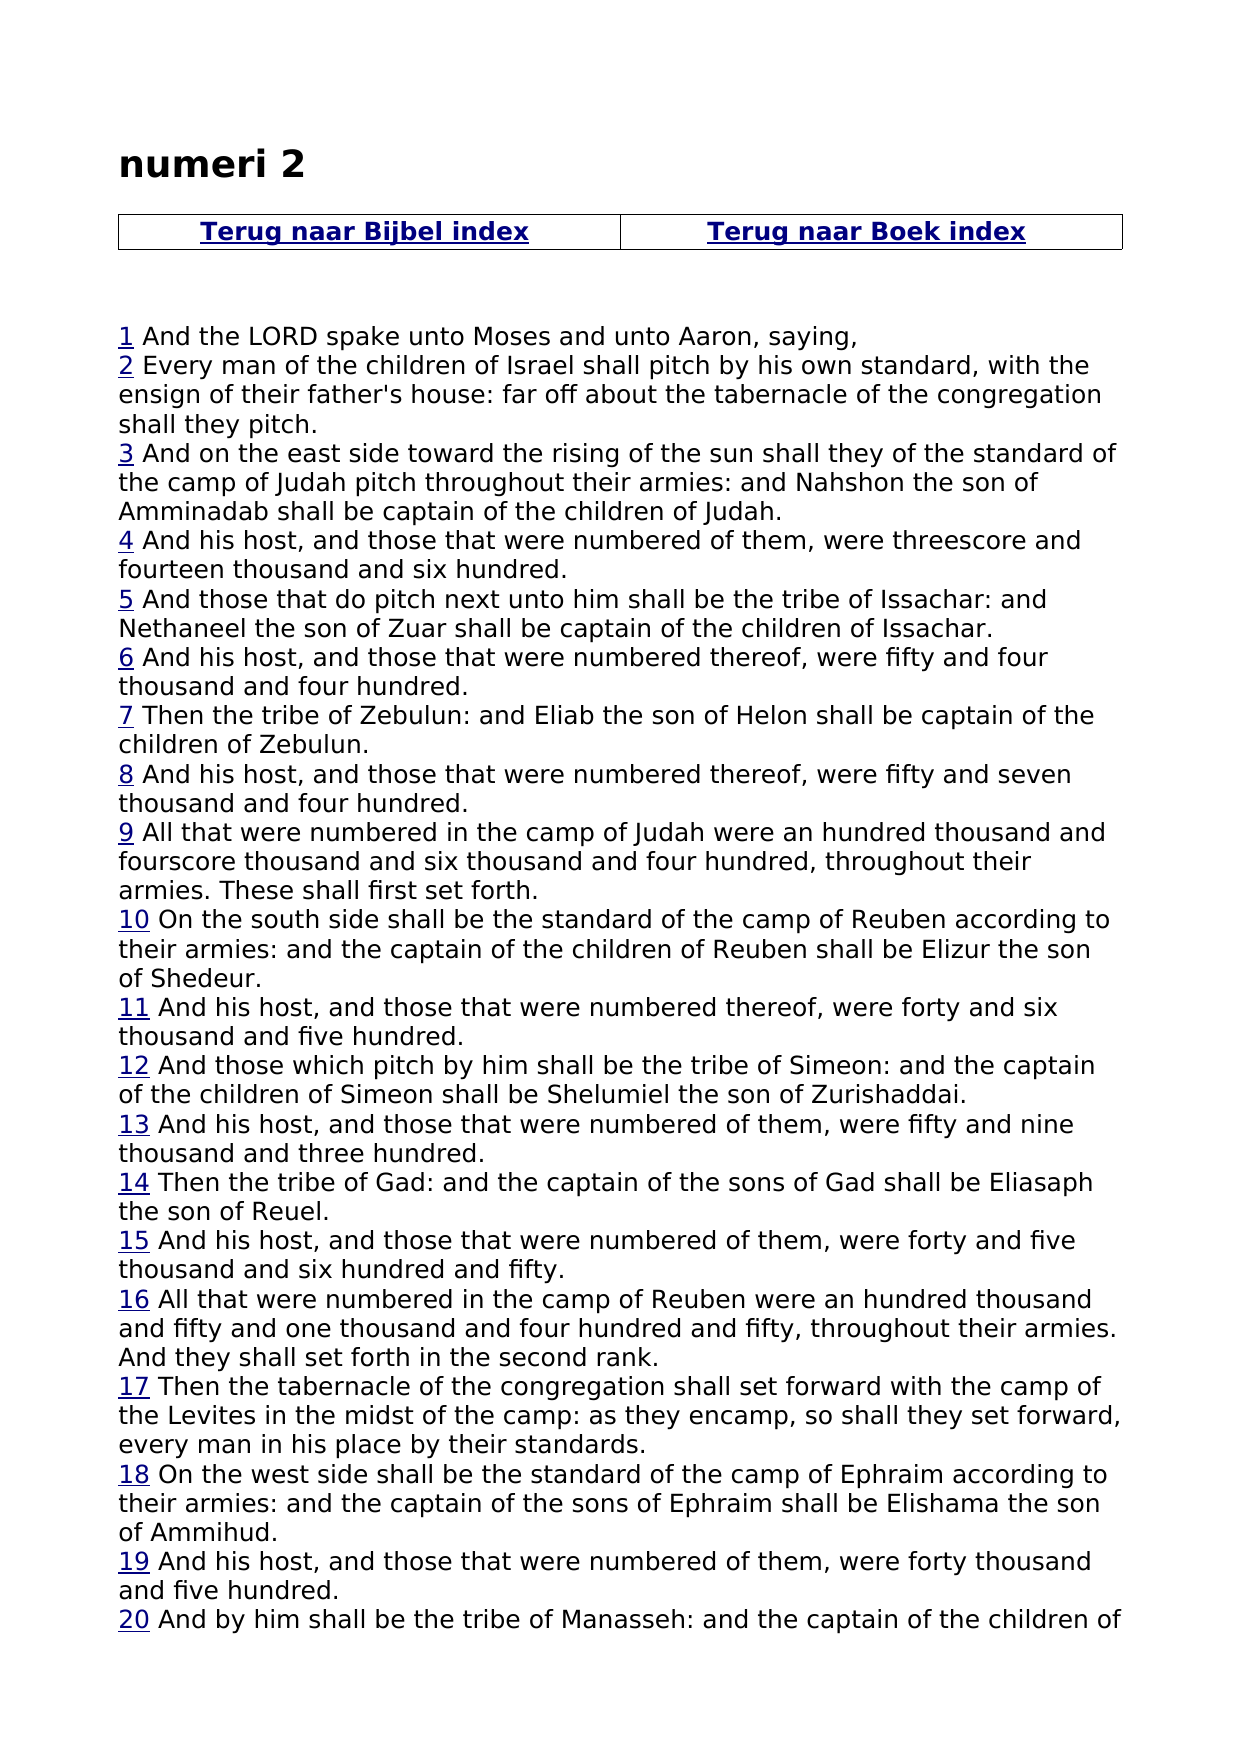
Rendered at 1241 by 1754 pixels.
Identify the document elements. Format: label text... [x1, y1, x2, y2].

table_header Terug naar Boek index [621, 215, 1122, 249]
table_header Terug naar Bijbel index [119, 215, 620, 249]
subtitle numeri 2 [118, 143, 1122, 187]
text 1 And the LORD spake unto Moses and unto Aaron, saying, 2 Every man of the children of Israel shall pitch by his own standard, with the ensign of their father's house: far off about the tabernacle of the congregation shall they pitch. 3 And on the east side toward the rising of the sun shall they of the standard of the camp of Judah pitch throughout their armies: and Nahshon the son of Amminadab shall be captain of the children of Judah. 4 And his host, and those that were numbered of them, were threescore and fourteen thousand and six hundred. 5 And those that do pitch next unto him shall be the tribe of Issachar: and Nethaneel the son of Zuar shall be captain of the children of Issachar. 6 And his host, and those that were numbered thereof, were fifty and four thousand and four hundred. 7 Then the tribe of Zebulun: and Eliab the son of Helon shall be captain of the children of Zebulun. 8 And his host, and those that were numbered thereof, were fifty and seven thousand and four hundred. 9 All that were numbered in the camp of Judah were an hundred thousand and fourscore thousand and six thousand and four hundred, throughout their armies. These shall first set forth. 10 On the south side shall be the standard of the camp of Reuben according to their armies: and the captain of the children of Reuben shall be Elizur the son of Shedeur. 11 And his host, and those that were numbered thereof, were forty and six thousand and five hundred. 12 And those which pitch by him shall be the tribe of Simeon: and the captain of the children of Simeon shall be Shelumiel the son of Zurishaddai. 13 And his host, and those that were numbered of them, were fifty and nine thousand and three hundred. 14 Then the tribe of Gad: and the captain of the sons of Gad shall be Eliasaph the son of Reuel. 15 And his host, and those that were numbered of them, were forty and five thousand and six hundred and fifty. 16 All that were numbered in the camp of Reuben were an hundred thousand and fifty and one thousand and four hundred and fifty, throughout their armies. And they shall set forth in the second rank. 17 Then the tabernacle of the congregation shall set forward with the camp of the Levites in the midst of the camp: as they encamp, so shall they set forward, every man in his place by their standards. 18 On the west side shall be the standard of the camp of Ephraim according to their armies: and the captain of the sons of Ephraim shall be Elishama the son of Ammihud. 19 And his host, and those that were numbered of them, were forty thousand and five hundred. 20 And by him shall be the tribe of Manasseh: and the captain of the children of [118, 264, 1122, 1635]
